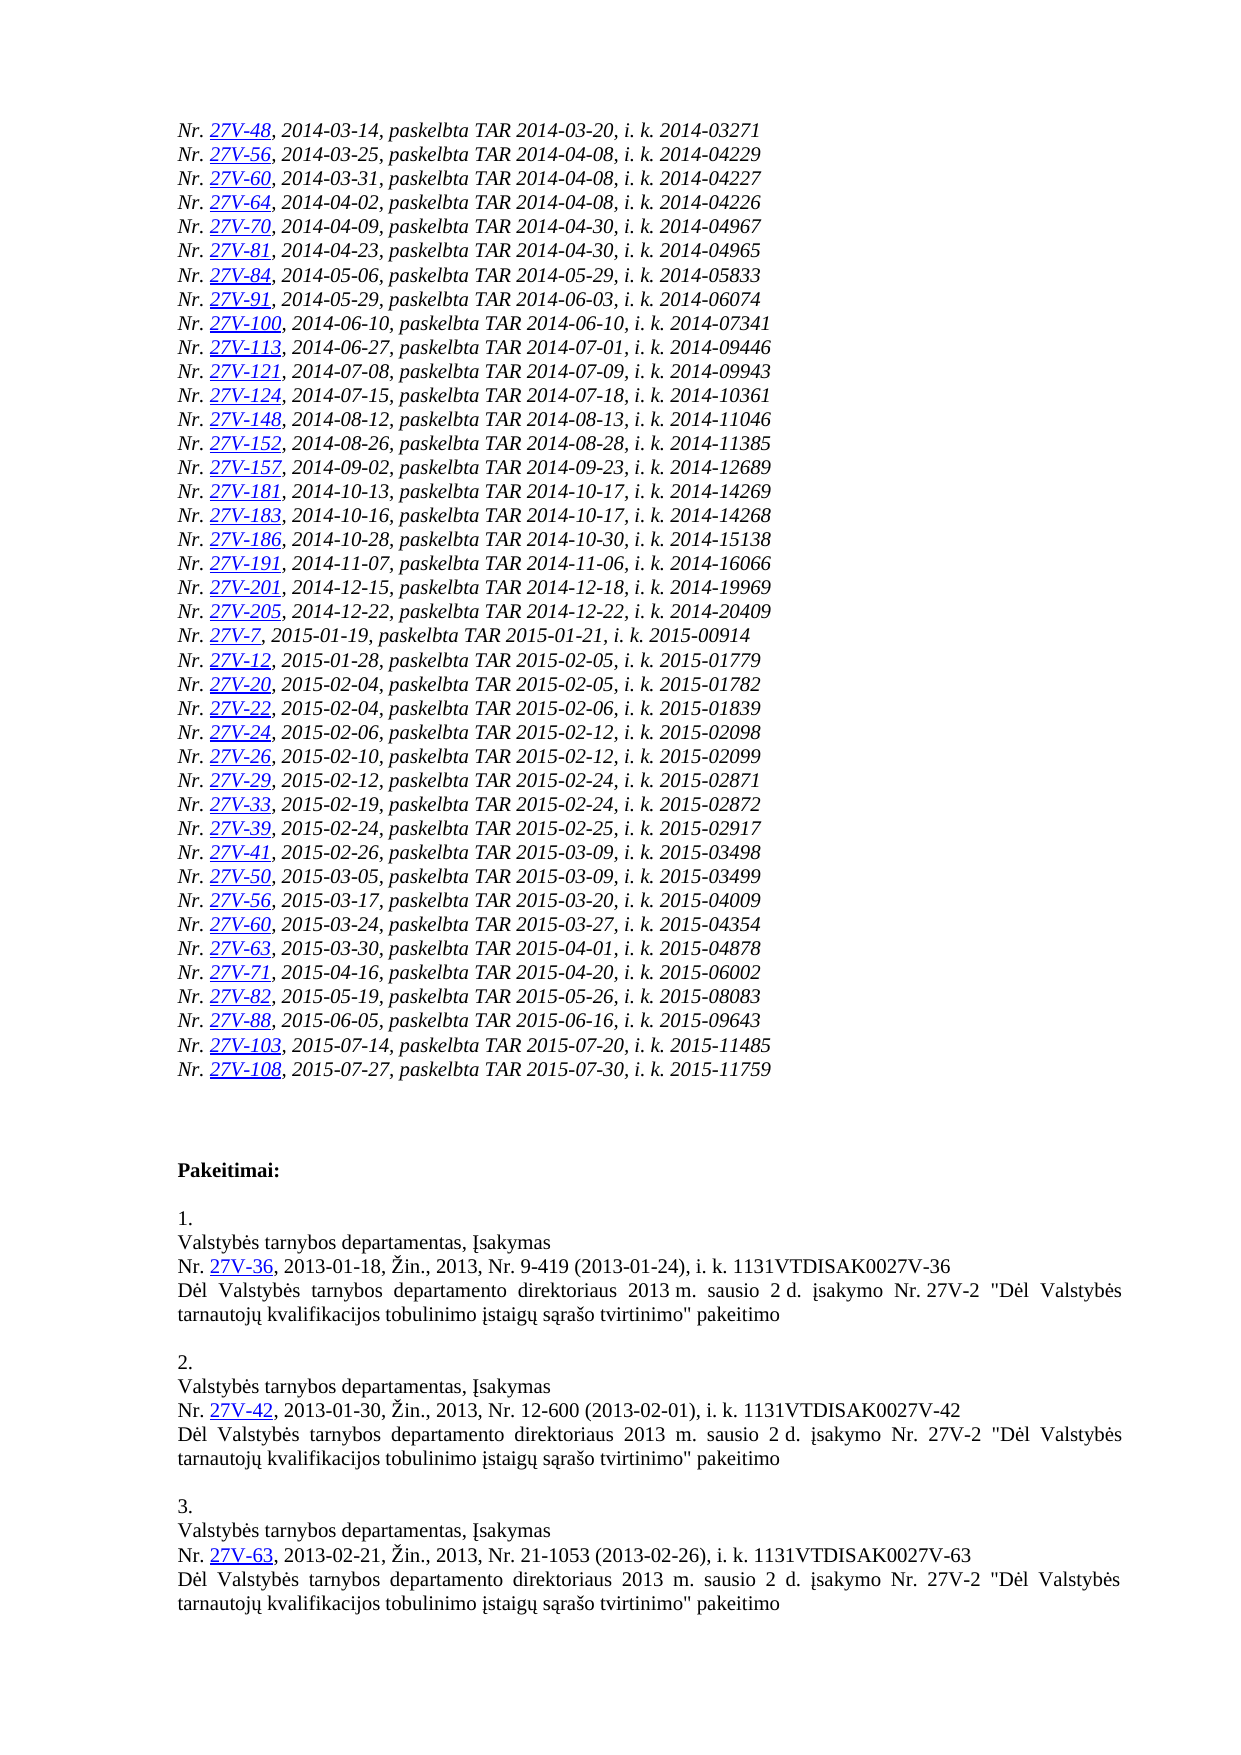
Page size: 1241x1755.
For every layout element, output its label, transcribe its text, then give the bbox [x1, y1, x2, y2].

text Nr. 27V-71, 2015-04-16, paskelbta TAR 2015-04-20, i. k. 2015-06002 [177, 960, 1122, 984]
text 1. [177, 1206, 1122, 1230]
text Nr. 27V-60, 2015-03-24, paskelbta TAR 2015-03-27, i. k. 2015-04354 [177, 912, 1122, 936]
text Nr. 27V-205, 2014-12-22, paskelbta TAR 2014-12-22, i. k. 2014-20409 [177, 599, 1122, 623]
text Nr. 27V-48, 2014-03-14, paskelbta TAR 2014-03-20, i. k. 2014-03271 [177, 118, 1122, 142]
text Nr. 27V-41, 2015-02-26, paskelbta TAR 2015-03-09, i. k. 2015-03498 [177, 840, 1122, 864]
text Nr. 27V-201, 2014-12-15, paskelbta TAR 2014-12-18, i. k. 2014-19969 [177, 575, 1122, 599]
text Nr. 27V-100, 2014-06-10, paskelbta TAR 2014-06-10, i. k. 2014-07341 [177, 311, 1122, 335]
text Nr. 27V-91, 2014-05-29, paskelbta TAR 2014-06-03, i. k. 2014-06074 [177, 287, 1122, 311]
text Valstybės tarnybos departamentas, Įsakymas [177, 1230, 1122, 1254]
text Nr. 27V-56, 2014-03-25, paskelbta TAR 2014-04-08, i. k. 2014-04229 [177, 142, 1122, 166]
text Pakeitimai: [177, 1157, 1122, 1182]
text Nr. 27V-12, 2015-01-28, paskelbta TAR 2015-02-05, i. k. 2015-01779 [177, 647, 1122, 672]
text Nr. 27V-29, 2015-02-12, paskelbta TAR 2015-02-24, i. k. 2015-02871 [177, 768, 1122, 792]
text Nr. 27V-63, 2013-02-21, Žin., 2013, Nr. 21-1053 (2013-02-26), i. k. 1131VTDISAK0027V-63 [177, 1542, 1122, 1567]
text Nr. 27V-191, 2014-11-07, paskelbta TAR 2014-11-06, i. k. 2014-16066 [177, 551, 1122, 575]
text Nr. 27V-20, 2015-02-04, paskelbta TAR 2015-02-05, i. k. 2015-01782 [177, 672, 1122, 696]
text Nr. 27V-103, 2015-07-14, paskelbta TAR 2015-07-20, i. k. 2015-11485 [177, 1032, 1122, 1057]
text Dėl Valstybės tarnybos departamento direktoriaus 2013 m. sausio 2 d. įsakymo Nr. 27V-2 "Dėl Valstybės tarnautojų kvalifikacijos tobulinimo įstaigų sąrašo tvirtinimo" pakeitimo [177, 1567, 1122, 1615]
text Nr. 27V-88, 2015-06-05, paskelbta TAR 2015-06-16, i. k. 2015-09643 [177, 1008, 1122, 1032]
text Nr. 27V-26, 2015-02-10, paskelbta TAR 2015-02-12, i. k. 2015-02099 [177, 744, 1122, 768]
text Nr. 27V-81, 2014-04-23, paskelbta TAR 2014-04-30, i. k. 2014-04965 [177, 238, 1122, 262]
text Nr. 27V-152, 2014-08-26, paskelbta TAR 2014-08-28, i. k. 2014-11385 [177, 431, 1122, 455]
text Nr. 27V-63, 2015-03-30, paskelbta TAR 2015-04-01, i. k. 2015-04878 [177, 936, 1122, 960]
text Nr. 27V-24, 2015-02-06, paskelbta TAR 2015-02-12, i. k. 2015-02098 [177, 720, 1122, 744]
text Nr. 27V-84, 2014-05-06, paskelbta TAR 2014-05-29, i. k. 2014-05833 [177, 262, 1122, 287]
text 3. [177, 1494, 1122, 1518]
text Nr. 27V-148, 2014-08-12, paskelbta TAR 2014-08-13, i. k. 2014-11046 [177, 407, 1122, 431]
text Nr. 27V-113, 2014-06-27, paskelbta TAR 2014-07-01, i. k. 2014-09446 [177, 335, 1122, 359]
text Dėl Valstybės tarnybos departamento direktoriaus 2013 m. sausio 2 d. įsakymo Nr. 27V-2 "Dėl Valstybės tarnautojų kvalifikacijos tobulinimo įstaigų sąrašo tvirtinimo" pakeitimo [177, 1278, 1122, 1326]
text Nr. 27V-82, 2015-05-19, paskelbta TAR 2015-05-26, i. k. 2015-08083 [177, 984, 1122, 1008]
text Nr. 27V-60, 2014-03-31, paskelbta TAR 2014-04-08, i. k. 2014-04227 [177, 166, 1122, 190]
text Nr. 27V-56, 2015-03-17, paskelbta TAR 2015-03-20, i. k. 2015-04009 [177, 888, 1122, 912]
text Nr. 27V-33, 2015-02-19, paskelbta TAR 2015-02-24, i. k. 2015-02872 [177, 792, 1122, 816]
text Nr. 27V-108, 2015-07-27, paskelbta TAR 2015-07-30, i. k. 2015-11759 [177, 1057, 1122, 1081]
text Nr. 27V-157, 2014-09-02, paskelbta TAR 2014-09-23, i. k. 2014-12689 [177, 455, 1122, 479]
text Nr. 27V-70, 2014-04-09, paskelbta TAR 2014-04-30, i. k. 2014-04967 [177, 214, 1122, 238]
text Nr. 27V-186, 2014-10-28, paskelbta TAR 2014-10-30, i. k. 2014-15138 [177, 527, 1122, 551]
text Nr. 27V-22, 2015-02-04, paskelbta TAR 2015-02-06, i. k. 2015-01839 [177, 696, 1122, 720]
text Nr. 27V-7, 2015-01-19, paskelbta TAR 2015-01-21, i. k. 2015-00914 [177, 623, 1122, 647]
text Nr. 27V-36, 2013-01-18, Žin., 2013, Nr. 9-419 (2013-01-24), i. k. 1131VTDISAK0027V-36 [177, 1254, 1122, 1278]
text Nr. 27V-39, 2015-02-24, paskelbta TAR 2015-02-25, i. k. 2015-02917 [177, 816, 1122, 840]
text 2. [177, 1350, 1122, 1374]
text Nr. 27V-42, 2013-01-30, Žin., 2013, Nr. 12-600 (2013-02-01), i. k. 1131VTDISAK0027V-42 [177, 1398, 1122, 1422]
text Nr. 27V-124, 2014-07-15, paskelbta TAR 2014-07-18, i. k. 2014-10361 [177, 383, 1122, 407]
text Nr. 27V-50, 2015-03-05, paskelbta TAR 2015-03-09, i. k. 2015-03499 [177, 864, 1122, 888]
text Dėl Valstybės tarnybos departamento direktoriaus 2013 m. sausio 2 d. įsakymo Nr. 27V-2 "Dėl Valstybės tarnautojų kvalifikacijos tobulinimo įstaigų sąrašo tvirtinimo" pakeitimo [177, 1422, 1122, 1470]
text Nr. 27V-121, 2014-07-08, paskelbta TAR 2014-07-09, i. k. 2014-09943 [177, 359, 1122, 383]
text Nr. 27V-64, 2014-04-02, paskelbta TAR 2014-04-08, i. k. 2014-04226 [177, 190, 1122, 214]
text Nr. 27V-181, 2014-10-13, paskelbta TAR 2014-10-17, i. k. 2014-14269 [177, 479, 1122, 503]
text Valstybės tarnybos departamentas, Įsakymas [177, 1518, 1122, 1542]
text Nr. 27V-183, 2014-10-16, paskelbta TAR 2014-10-17, i. k. 2014-14268 [177, 503, 1122, 527]
text Valstybės tarnybos departamentas, Įsakymas [177, 1374, 1122, 1398]
